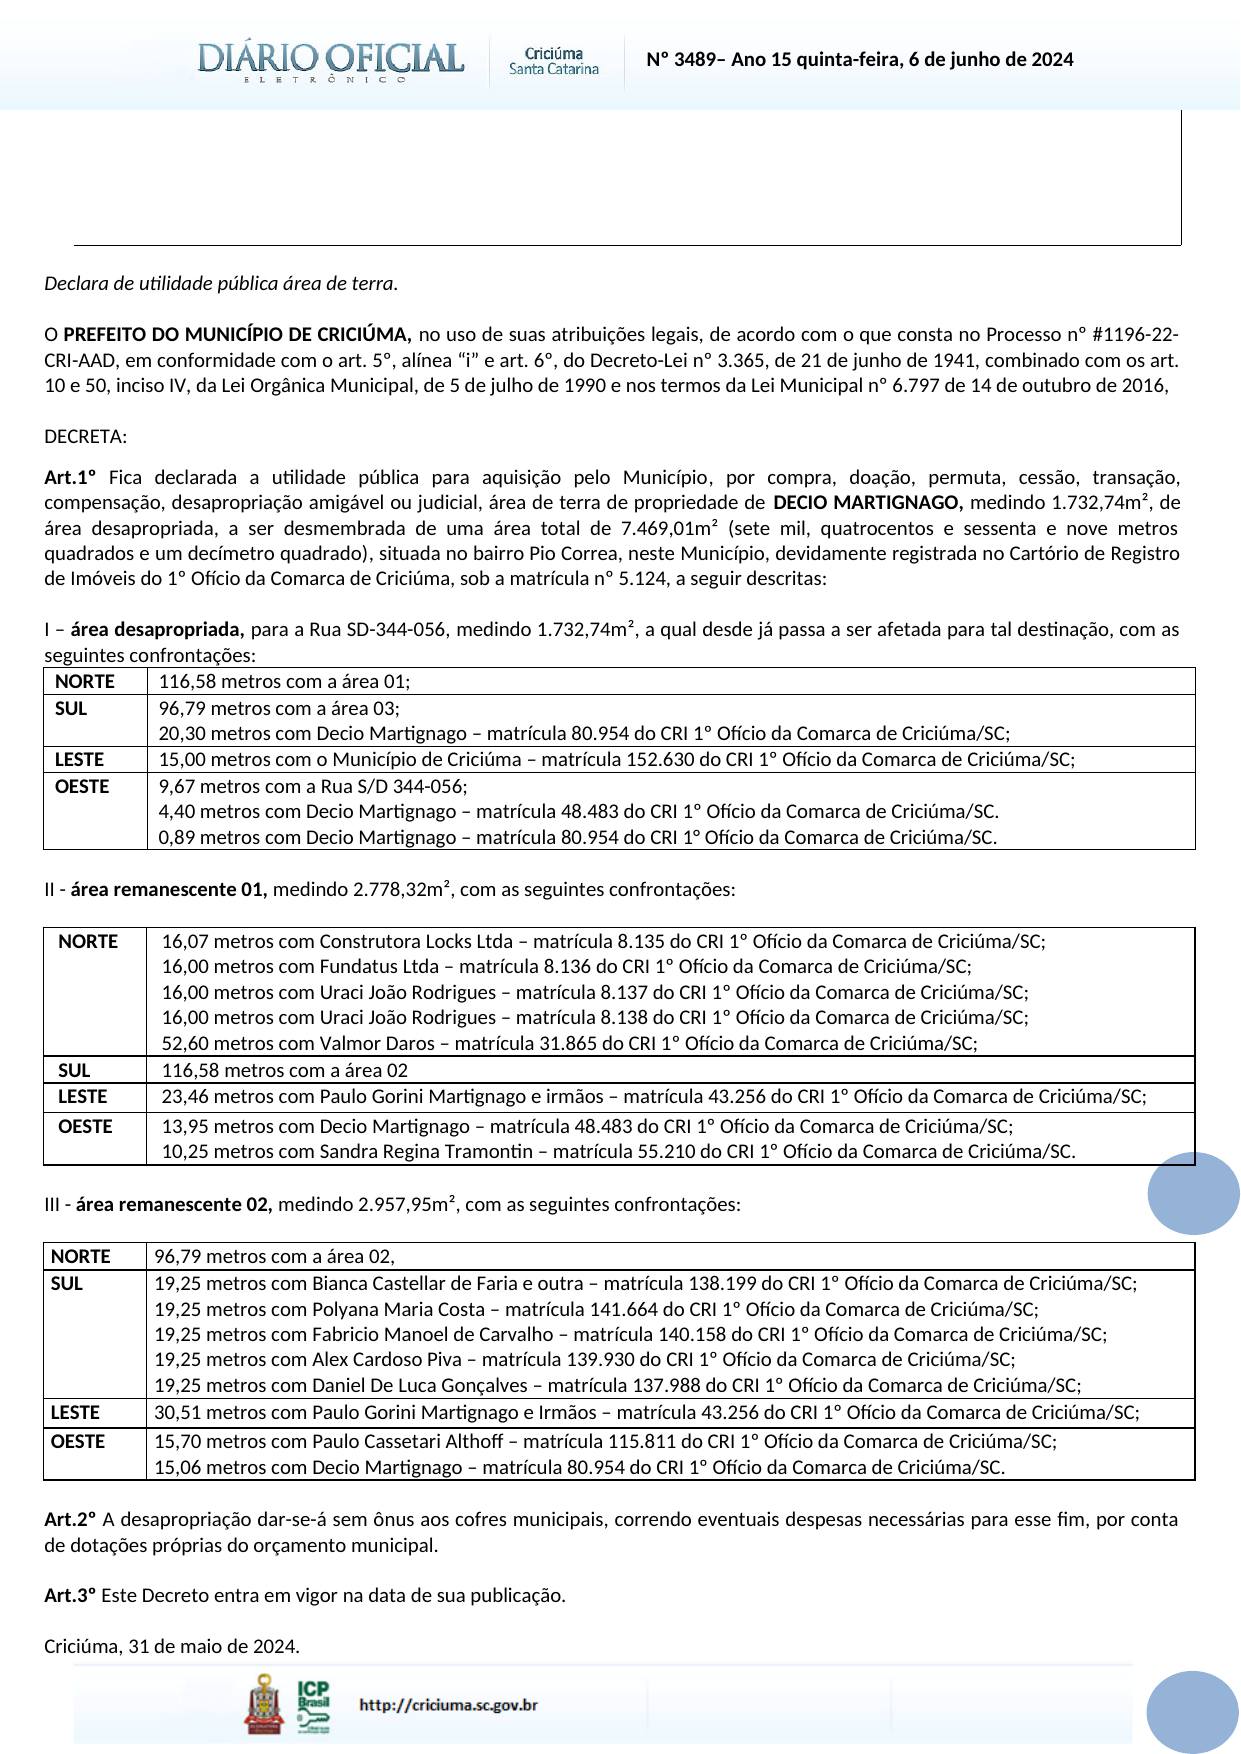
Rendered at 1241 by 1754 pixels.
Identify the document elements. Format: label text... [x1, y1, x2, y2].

table_cell 19,25 metros com Bianca Castellar de Faria e outra – matrícula 138.199 do CRI 1º Ofício da Comarca de Criciúma/SC; 19,25 metros com Polyana Maria Costa – matrícula 141.664 do CRI 1º Ofício da Comarca de Criciúma/SC; 19,25 metros com Fabricio Manoel de Carvalho – matrícula 140.158 do CRI 1º Ofício da Comarca de Criciúma/SC; 19,25 metros com Alex Cardoso Piva – matrícula 139.930 do CRI 1º Ofício da Comarca de Criciúma/SC; 19,25 metros com Daniel De Luca Gonçalves – matrícula 137.988 do CRI 1º Ofício da Comarca de Criciúma/SC; [147, 1271, 1194, 1397]
text DECRETA: [44, 423, 1181, 448]
text Art.2º A desapropriação dar-se-á sem ônus aos cofres municipais, correndo eventuais despesas necessárias para esse fim, por conta de dotações próprias do orçamento municipal. [44, 1506, 1181, 1557]
table_cell 30,51 metros com Paulo Gorini Martignago e Irmãos – matrícula 43.256 do CRI 1º Ofício da Comarca de Criciúma/SC; [147, 1399, 1194, 1427]
text Art.1º Fica declarada a utilidade pública para aquisição pelo Município, por compra, doação, permuta, cessão, transação, compensação, desapropriação amigável ou judicial, área de terra de propriedade de DECIO MARTIGNAGO, medindo 1.732,74m², de área desapropriada, a ser desmembrada de uma área total de 7.469,01m² (sete mil, quatrocentos e sessenta e nove metros quadrados e um decímetro quadrado), situada no bairro Pio Correa, neste Município, devidamente registrada no Cartório de Registro de Imóveis do 1º Ofício da Comarca de Criciúma, sob a matrícula nº 5.124, a seguir descritas: [44, 464, 1181, 591]
table_cell OESTE [44, 1113, 146, 1164]
table_cell LESTE [44, 747, 147, 772]
table_header 16,07 metros com Construtora Locks Ltda – matrícula 8.135 do CRI 1º Ofício da Comarca de Criciúma/SC; 16,00 metros com Fundatus Ltda – matrícula 8.136 do CRI 1º Ofício da Comarca de Criciúma/SC; 16,00 metros com Uraci João Rodrigues – matrícula 8.137 do CRI 1º Ofício da Comarca de Criciúma/SC; 16,00 metros com Uraci João Rodrigues – matrícula 8.138 do CRI 1º Ofício da Comarca de Criciúma/SC; 52,60 metros com Valmor Daros – matrícula 31.865 do CRI 1º Ofício da Comarca de Criciúma/SC; [147, 928, 1194, 1055]
table_header 96,79 metros com a área 02, [147, 1243, 1194, 1269]
text II - área remanescente 01, medindo 2.778,32m², com as seguintes confrontações: [44, 876, 1181, 901]
table_header 116,58 metros com a área 01; [148, 668, 1195, 694]
table_cell 15,00 metros com o Município de Criciúma – matrícula 152.630 do CRI 1º Ofício da Comarca de Criciúma/SC; [148, 747, 1195, 772]
table_header NORTE [44, 668, 147, 694]
table_cell OESTE [44, 773, 147, 849]
table_cell OESTE [44, 1429, 146, 1479]
text III - área remanescente 02, medindo 2.957,95m², com as seguintes confrontações: [44, 1191, 1154, 1216]
table_cell 116,58 metros com a área 02 [147, 1057, 1194, 1082]
table_header NORTE [44, 1243, 146, 1269]
table_cell SUL [44, 1271, 146, 1397]
table_cell LESTE [44, 1399, 146, 1427]
table_cell 15,70 metros com Paulo Cassetari Althoff – matrícula 115.811 do CRI 1º Ofício da Comarca de Criciúma/SC; 15,06 metros com Decio Martignago – matrícula 80.954 do CRI 1º Ofício da Comarca de Criciúma/SC. [147, 1429, 1194, 1479]
table_cell 9,67 metros com a Rua S/D 344-056; 4,40 metros com Decio Martignago – matrícula 48.483 do CRI 1º Ofício da Comarca de Criciúma/SC. 0,89 metros com Decio Martignago – matrícula 80.954 do CRI 1° Ofício da Comarca de Criciúma/SC. [148, 773, 1195, 849]
table_cell 96,79 metros com a área 03; 20,30 metros com Decio Martignago – matrícula 80.954 do CRI 1º Ofício da Comarca de Criciúma/SC; [148, 695, 1195, 746]
table_header NORTE [44, 928, 146, 1055]
text O PREFEITO DO MUNICÍPIO DE CRICIÚMA, no uso de suas atribuições legais, de acordo com o que consta no Processo nº #1196-22-CRI-AAD, em conformidade com o art. 5º, alínea “i” e art. 6º, do Decreto-Lei nº 3.365, de 21 de junho de 1941, combinado com os art. 10 e 50, inciso IV, da Lei Orgânica Municipal, de 5 de julho de 1990 e nos termos da Lei Municipal nº 6.797 de 14 de outubro de 2016, [44, 321, 1181, 398]
text Art.3º Este Decreto entra em vigor na data de sua publicação. [44, 1583, 1181, 1608]
table_cell 13,95 metros com Decio Martignago – matrícula 48.483 do CRI 1º Ofício da Comarca de Criciúma/SC; 10,25 metros com Sandra Regina Tramontin – matrícula 55.210 do CRI 1º Ofício da Comarca de Criciúma/SC. [147, 1113, 1194, 1164]
table_cell LESTE [44, 1084, 146, 1112]
text Criciúma, 31 de maio de 2024. [44, 1633, 1181, 1659]
table_cell 23,46 metros com Paulo Gorini Martignago e irmãos – matrícula 43.256 do CRI 1º Ofício da Comarca de Criciúma/SC; [147, 1084, 1194, 1112]
text Declara de utilidade pública área de terra. [44, 271, 1181, 296]
text I – área desapropriada, para a Rua SD-344-056, medindo 1.732,74m², a qual desde já passa a ser afetada para tal destinação, com as seguintes confrontações: [44, 616, 1181, 667]
table_cell SUL [44, 1057, 146, 1082]
table_cell SUL [44, 695, 147, 746]
